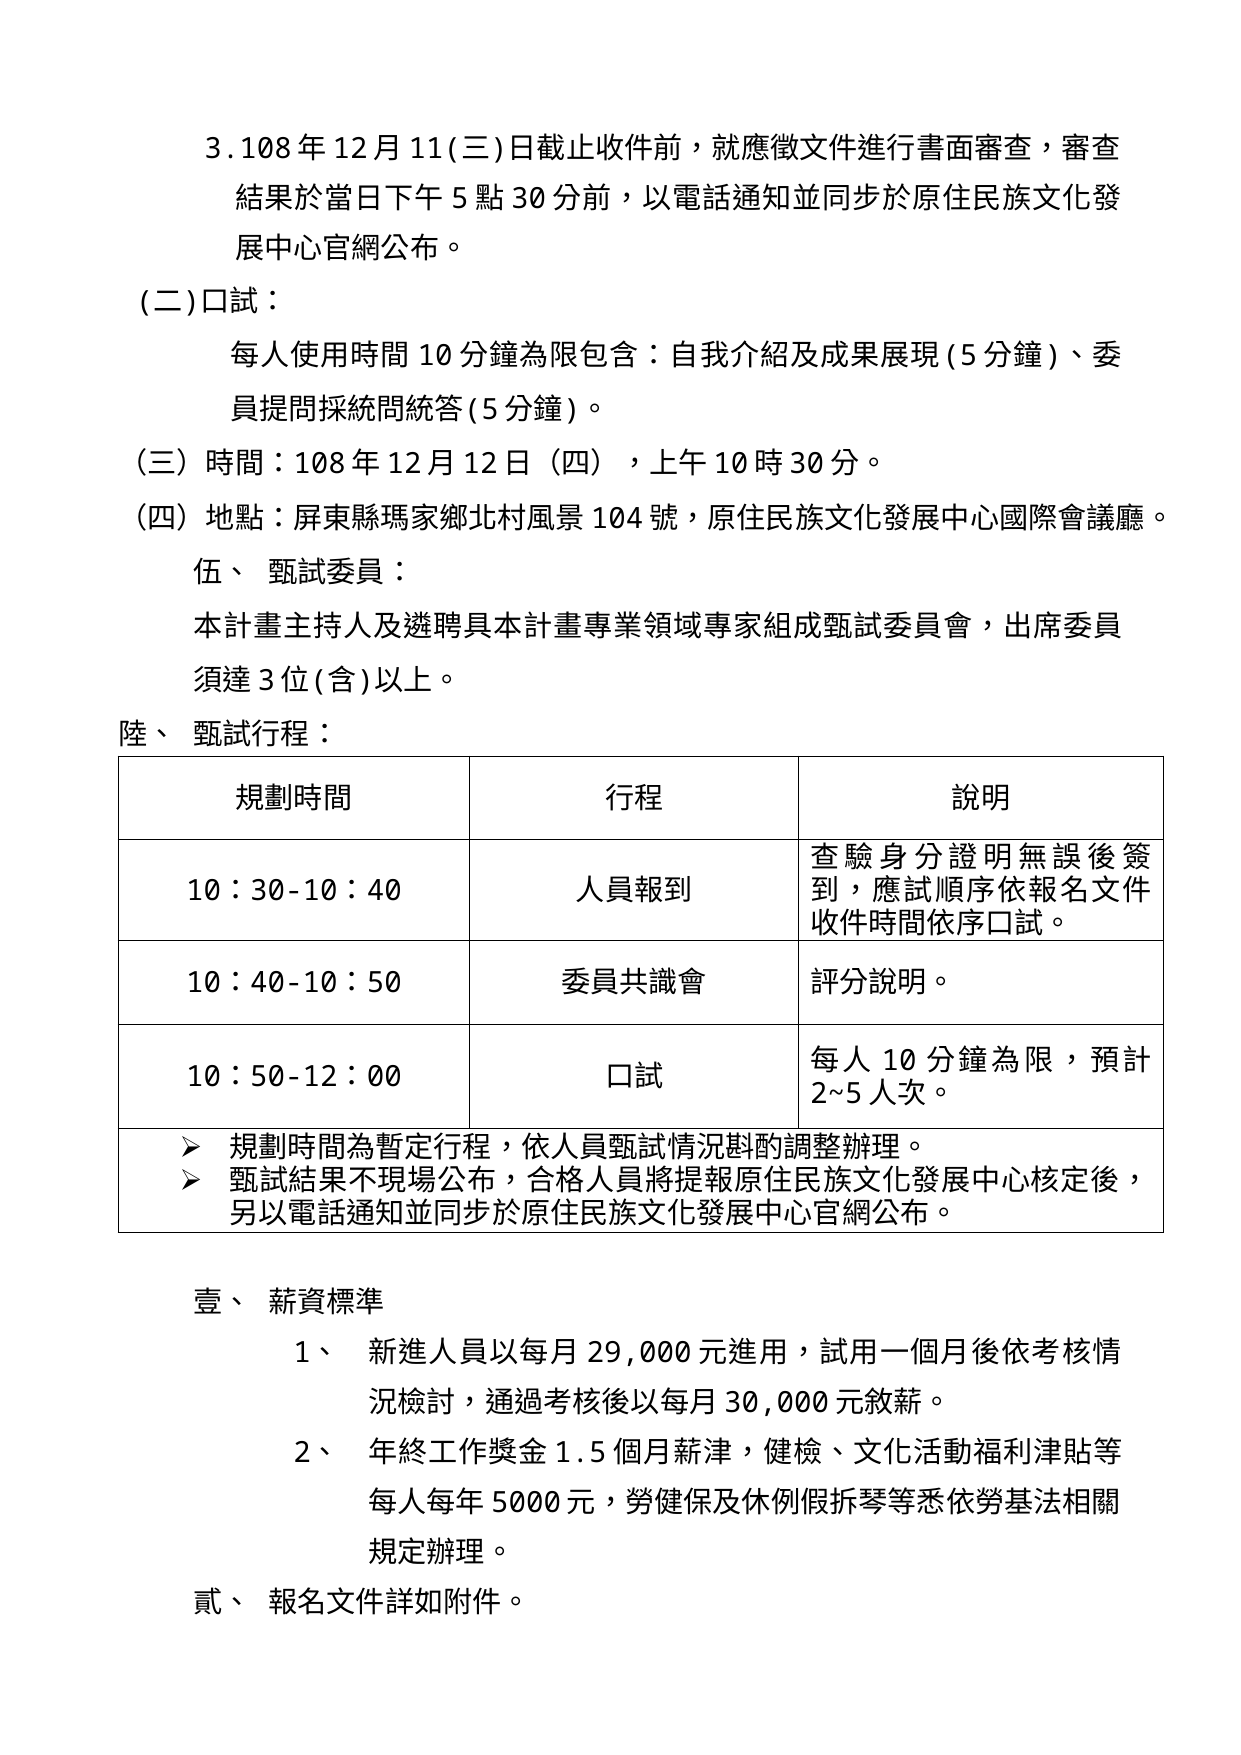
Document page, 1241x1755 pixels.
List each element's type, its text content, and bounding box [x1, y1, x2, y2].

table_cell 口試 [470, 1025, 798, 1128]
table_cell 規劃時間為暫定行程，依人員甄試情況斟酌調整辦理。 甄試結果不現場公布，合格人員將提報原住民族文化發展中心核定後，另以電話通知並同步於原住民族文化發展中心官網公布。 [119, 1129, 1163, 1232]
table_cell 10：40-10：50 [119, 941, 469, 1024]
table_cell 查驗身分證明無誤後簽到，應試順序依報名文件收件時間依序口試。 [799, 840, 1163, 940]
table_cell 10：50-12：00 [119, 1025, 469, 1128]
list 薪資標準 [193, 1272, 1122, 1322]
text 每人使用時間10分鐘為限包含：自我介紹及成果展現(5分鐘)、委員提問採統問統答(5分鐘)。 [230, 322, 1122, 431]
text 3.108年12月11(三)日截止收件前，就應徵文件進行書面審查，審查結果於當日下午5點30分前，以電話通知並同步於原住民族文化發展中心官網公布。 [204, 118, 1122, 268]
table_header 行程 [470, 757, 798, 839]
text （三）時間：108年12月12日（四），上午10時30分。 [118, 431, 1122, 485]
list 年終工作獎金1.5個月薪津，健檢、文化活動福利津貼等每人每年5000元，勞健保及休例假拆琴等悉依勞基法相關規定辦理。 [293, 1422, 1122, 1572]
table_header 規劃時間 [119, 757, 469, 839]
table_header 說明 [799, 757, 1163, 839]
list 報名文件詳如附件。 [193, 1572, 1122, 1622]
list 甄試委員： [193, 539, 1122, 593]
table_cell 人員報到 [470, 840, 798, 940]
table_cell 委員共識會 [470, 941, 798, 1024]
text (二)口試： [118, 268, 1122, 322]
text 本計畫主持人及遴聘具本計畫專業領域專家組成甄試委員會，出席委員須達3位(含)以上。 [193, 593, 1122, 701]
list 甄試行程： [118, 701, 1122, 756]
table_cell 10：30-10：40 [119, 840, 469, 940]
list 新進人員以每月29,000元進用，試用一個月後依考核情況檢討，通過考核後以每月30,000元敘薪。 [293, 1322, 1122, 1422]
table_cell 評分說明。 [799, 941, 1163, 1024]
text （四）地點：屏東縣瑪家鄉北村風景104號，原住民族文化發展中心國際會議廳。 [118, 485, 1163, 539]
table_cell 每人10分鐘為限，預計2~5人次。 [799, 1025, 1163, 1128]
